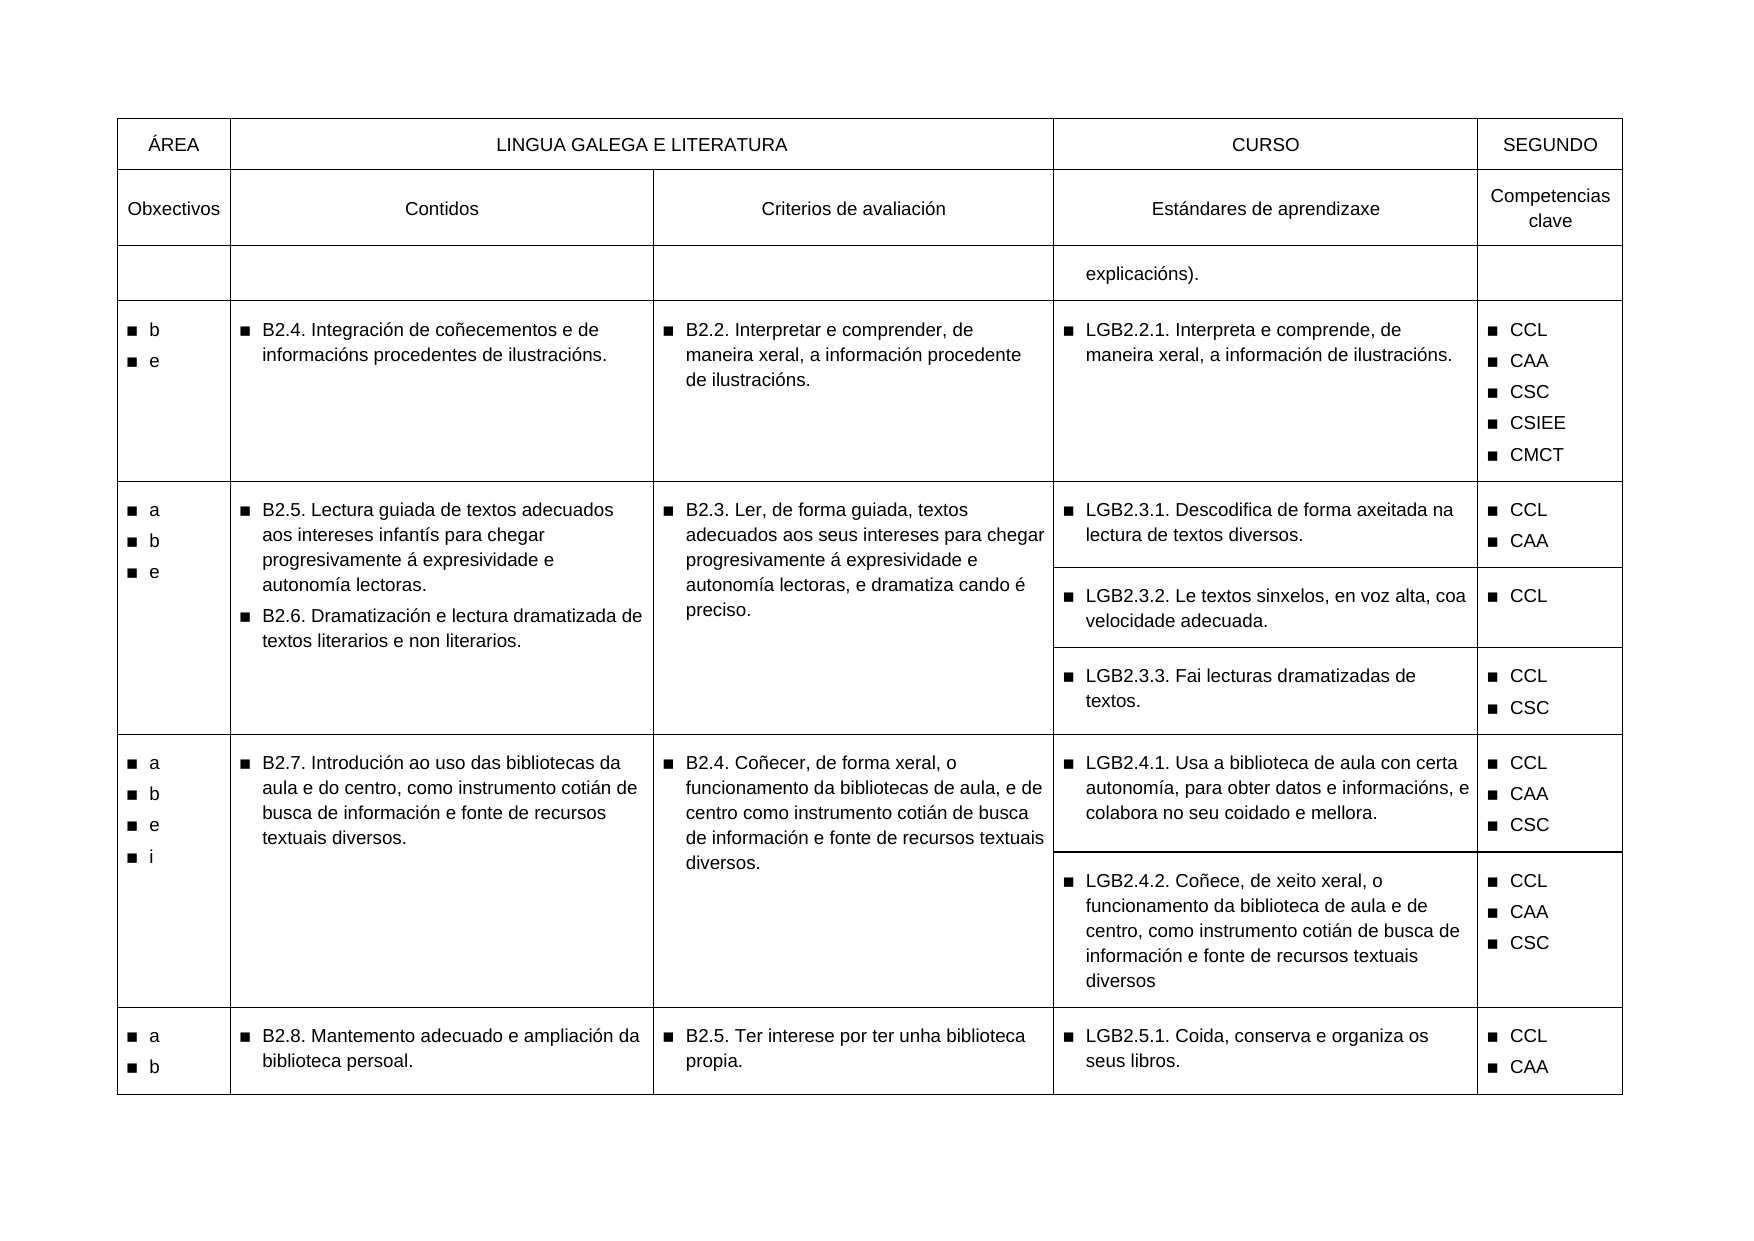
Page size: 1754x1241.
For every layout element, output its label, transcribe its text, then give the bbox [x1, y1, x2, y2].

table_cell B2.7. Introdución ao uso das bibliotecas da aula e do centro, como instrumento cotián de busca de información e fonte de recursos textuais diversos. [231, 735, 653, 1007]
table_cell B2.5. Ter interese por ter unha biblioteca propia. [654, 1008, 1053, 1094]
table_cell CCL [1478, 568, 1622, 647]
table_cell LGB2.2.1. Interpreta e comprende, de maneira xeral, a información de ilustracións. [1054, 301, 1477, 481]
table_cell B2.3. Ler, de forma guiada, textos adecuados aos seus intereses para chegar progresivamente á expresividade e autonomía lectoras, e dramatiza cando é preciso. [654, 482, 1053, 734]
table_cell LGB2.5.1. Coida, conserva e organiza os seus libros. [1054, 1008, 1477, 1094]
table_header CURSO [1054, 119, 1477, 169]
table_cell CCL CSC [1478, 648, 1622, 734]
table_cell [654, 246, 1053, 300]
table_header ÁREA [118, 119, 230, 169]
table_cell explicacións). [1054, 246, 1477, 300]
table_cell CCL CAA CSC [1478, 853, 1622, 1007]
table_cell [231, 246, 653, 300]
table_cell CCL CAA [1478, 482, 1622, 567]
table_cell b e [118, 301, 230, 481]
table_cell B2.4. Coñecer, de forma xeral, o funcionamento da bibliotecas de aula, e de centro como instrumento cotián de busca de información e fonte de recursos textuais diversos. [654, 735, 1053, 1007]
table_header LINGUA GALEGA E LITERATURA [231, 119, 1053, 169]
table_cell Criterios de avaliación [654, 170, 1053, 245]
table_cell LGB2.3.1. Descodifica de forma axeitada na lectura de textos diversos. [1054, 482, 1477, 567]
table_cell B2.2. Interpretar e comprender, de maneira xeral, a información procedente de ilustracións. [654, 301, 1053, 481]
table_cell [1478, 246, 1622, 300]
table_cell LGB2.4.2. Coñece, de xeito xeral, o funcionamento da biblioteca de aula e de centro, como instrumento cotián de busca de información e fonte de recursos textuais diversos [1054, 853, 1477, 1007]
table_header SEGUNDO [1478, 119, 1622, 169]
table_cell Competencias clave [1478, 170, 1622, 245]
table_cell B2.8. Mantemento adecuado e ampliación da biblioteca persoal. [231, 1008, 653, 1094]
table_cell LGB2.3.3. Fai lecturas dramatizadas de textos. [1054, 648, 1477, 734]
table_cell a b e [118, 482, 230, 734]
table_cell Estándares de aprendizaxe [1054, 170, 1477, 245]
table_cell CCL CAA CSC [1478, 735, 1622, 851]
table_cell a b e [118, 1008, 230, 1094]
table_cell LGB2.3.2. Le textos sinxelos, en voz alta, coa velocidade adecuada. [1054, 568, 1477, 647]
table_cell CCL CAA CSC CSIEE CMCT [1478, 301, 1622, 481]
table_cell B2.4. Integración de coñecementos e de informacións procedentes de ilustracións. [231, 301, 653, 481]
table_cell Contidos [231, 170, 653, 245]
table_cell B2.5. Lectura guiada de textos adecuados aos intereses infantís para chegar progresivamente á expresividade e autonomía lectoras. B2.6. Dramatización e lectura dramatizada de textos literarios e non literarios. [231, 482, 653, 734]
table_cell a b e i [118, 735, 230, 1007]
table_cell CCL CAA CSC [1478, 1008, 1622, 1094]
table_cell Obxectivos [118, 170, 230, 245]
table_cell [118, 246, 230, 300]
table_cell LGB2.4.1. Usa a biblioteca de aula con certa autonomía, para obter datos e informacións, e colabora no seu coidado e mellora. [1054, 735, 1477, 851]
